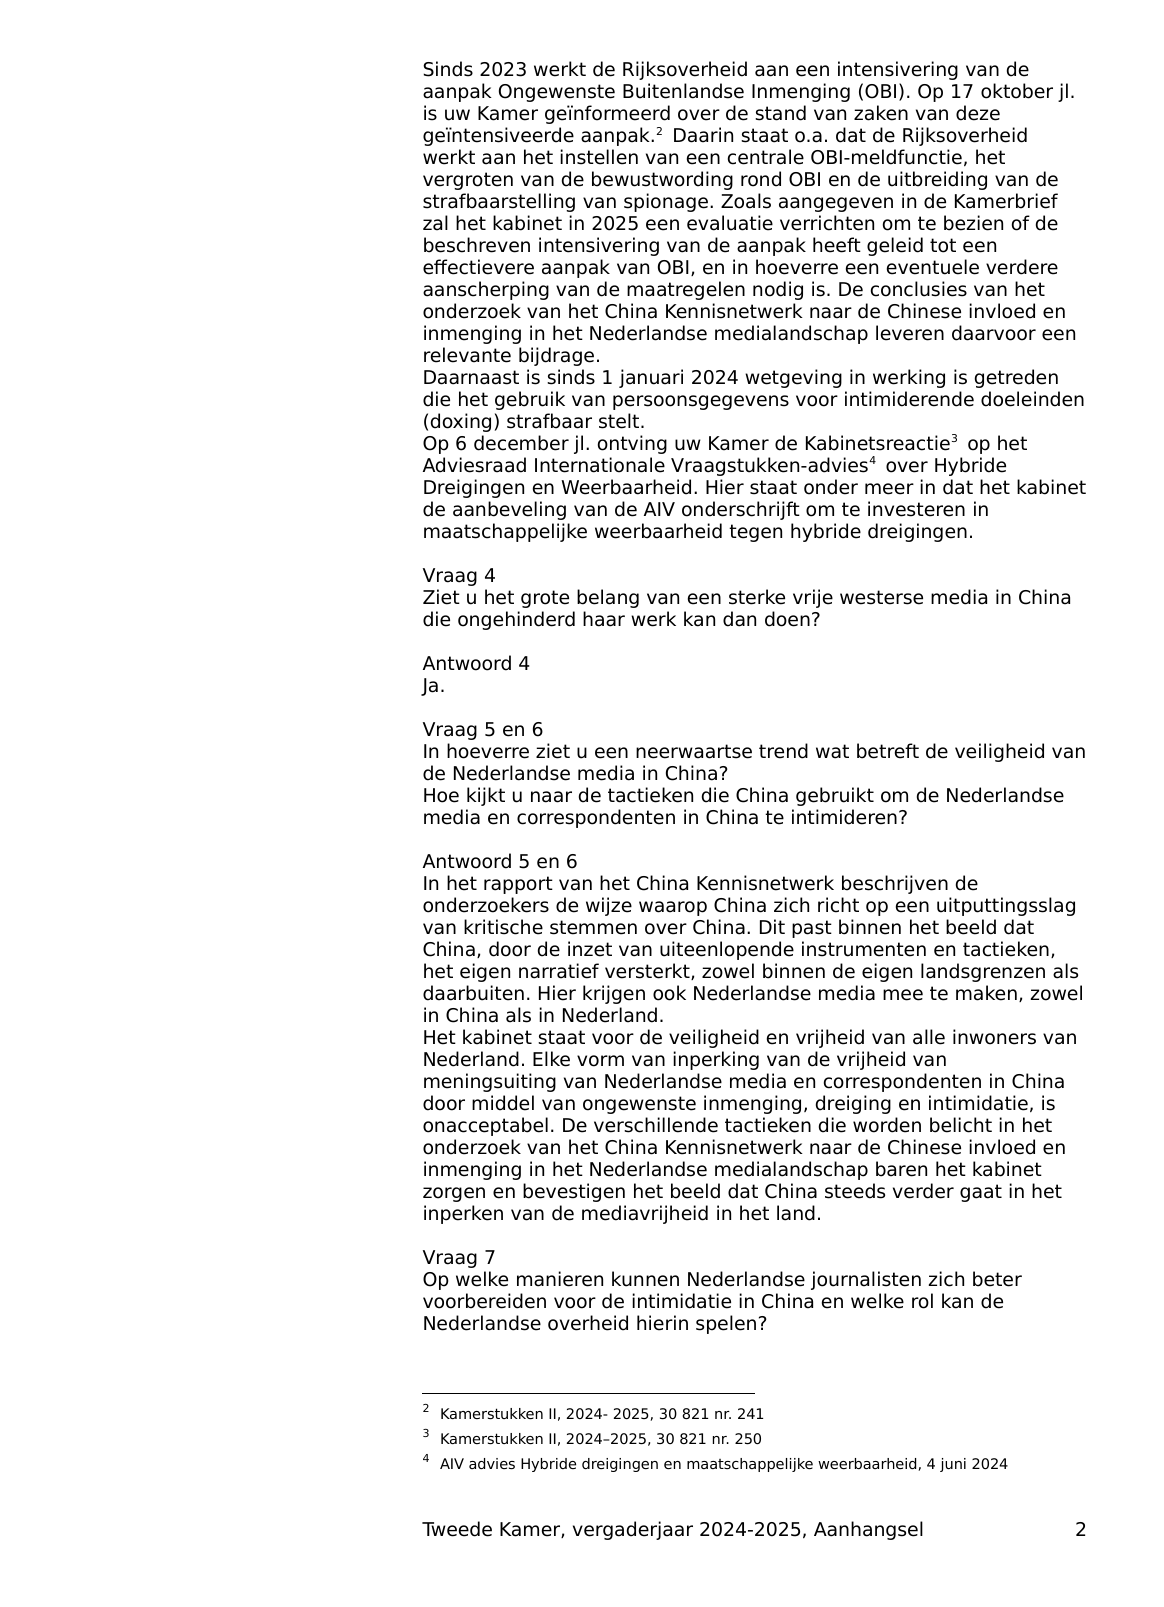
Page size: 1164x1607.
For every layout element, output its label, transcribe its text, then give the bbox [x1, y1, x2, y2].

text Antwoord 5 en 6 [422, 851, 1087, 873]
text Ziet u het grote belang van een sterke vrije westerse media in China die ongehinderd haar werk kan dan doen? [422, 587, 1087, 631]
text Hoe kijkt u naar de tactieken die China gebruikt om de Nederlandse media en correspondenten in China te intimideren? [422, 785, 1087, 829]
text Kamerstukken II, 2024–2025, 30 821 nr. 250 [422, 1427, 1087, 1449]
text Sinds 2023 werkt de Rijksoverheid aan een intensivering van de aanpak Ongewenste Buitenlandse Inmenging (OBI). Op 17 oktober jl. is uw Kamer geïnformeerd over de stand van zaken van deze geïntensiveerde aanpak. Daarin staat o.a. dat de Rijksoverheid werkt aan het instellen van een centrale OBI-meldfunctie, het vergroten van de bewustwording rond OBI en de uitbreiding van de strafbaarstelling van spionage. Zoals aangegeven in de Kamerbrief zal het kabinet in 2025 een evaluatie verrichten om te bezien of de beschreven intensivering van de aanpak heeft geleid tot een effectievere aanpak van OBI, en in hoeverre een eventuele verdere aanscherping van de maatregelen nodig is. De conclusies van het onderzoek van het China Kennisnetwerk naar de Chinese invloed en inmenging in het Nederlandse medialandschap leveren daarvoor een relevante bijdrage. [422, 59, 1087, 367]
text Op 6 december jl. ontving uw Kamer de Kabinetsreactie op het Adviesraad Internationale Vraagstukken-advies over Hybride Dreigingen en Weerbaarheid. Hier staat onder meer in dat het kabinet de aanbeveling van de AIV onderschrijft om te investeren in maatschappelijke weerbaarheid tegen hybride dreigingen. [422, 433, 1087, 543]
text Ja. [422, 675, 1087, 697]
text Antwoord 4 [422, 653, 1087, 675]
text In het rapport van het China Kennisnetwerk beschrijven de onderzoekers de wijze waarop China zich richt op een uitputtingsslag van kritische stemmen over China. Dit past binnen het beeld dat China, door de inzet van uiteenlopende instrumenten en tactieken, het eigen narratief versterkt, zowel binnen de eigen landsgrenzen als daarbuiten. Hier krijgen ook Nederlandse media mee te maken, zowel in China als in Nederland. [422, 873, 1087, 1027]
text Kamerstukken II, 2024- 2025, 30 821 nr. 241 [422, 1402, 1087, 1424]
text Daarnaast is sinds 1 januari 2024 wetgeving in werking is getreden die het gebruik van persoonsgegevens voor intimiderende doeleinden (doxing) strafbaar stelt. [422, 367, 1087, 433]
text Vraag 7 [422, 1247, 1087, 1269]
text Op welke manieren kunnen Nederlandse journalisten zich beter voorbereiden voor de intimidatie in China en welke rol kan de Nederlandse overheid hierin spelen? [422, 1269, 1087, 1335]
text In hoeverre ziet u een neerwaartse trend wat betreft de veiligheid van de Nederlandse media in China? [422, 741, 1087, 785]
text Vraag 5 en 6 [422, 719, 1087, 741]
text AIV advies Hybride dreigingen en maatschappelijke weerbaarheid, 4 juni 2024 [422, 1452, 1087, 1474]
text Het kabinet staat voor de veiligheid en vrijheid van alle inwoners van Nederland. Elke vorm van inperking van de vrijheid van meningsuiting van Nederlandse media en correspondenten in China door middel van ongewenste inmenging, dreiging en intimidatie, is onacceptabel. De verschillende tactieken die worden belicht in het onderzoek van het China Kennisnetwerk naar de Chinese invloed en inmenging in het Nederlandse medialandschap baren het kabinet zorgen en bevestigen het beeld dat China steeds verder gaat in het inperken van de mediavrijheid in het land. [422, 1027, 1087, 1225]
text Vraag 4 [422, 565, 1087, 587]
